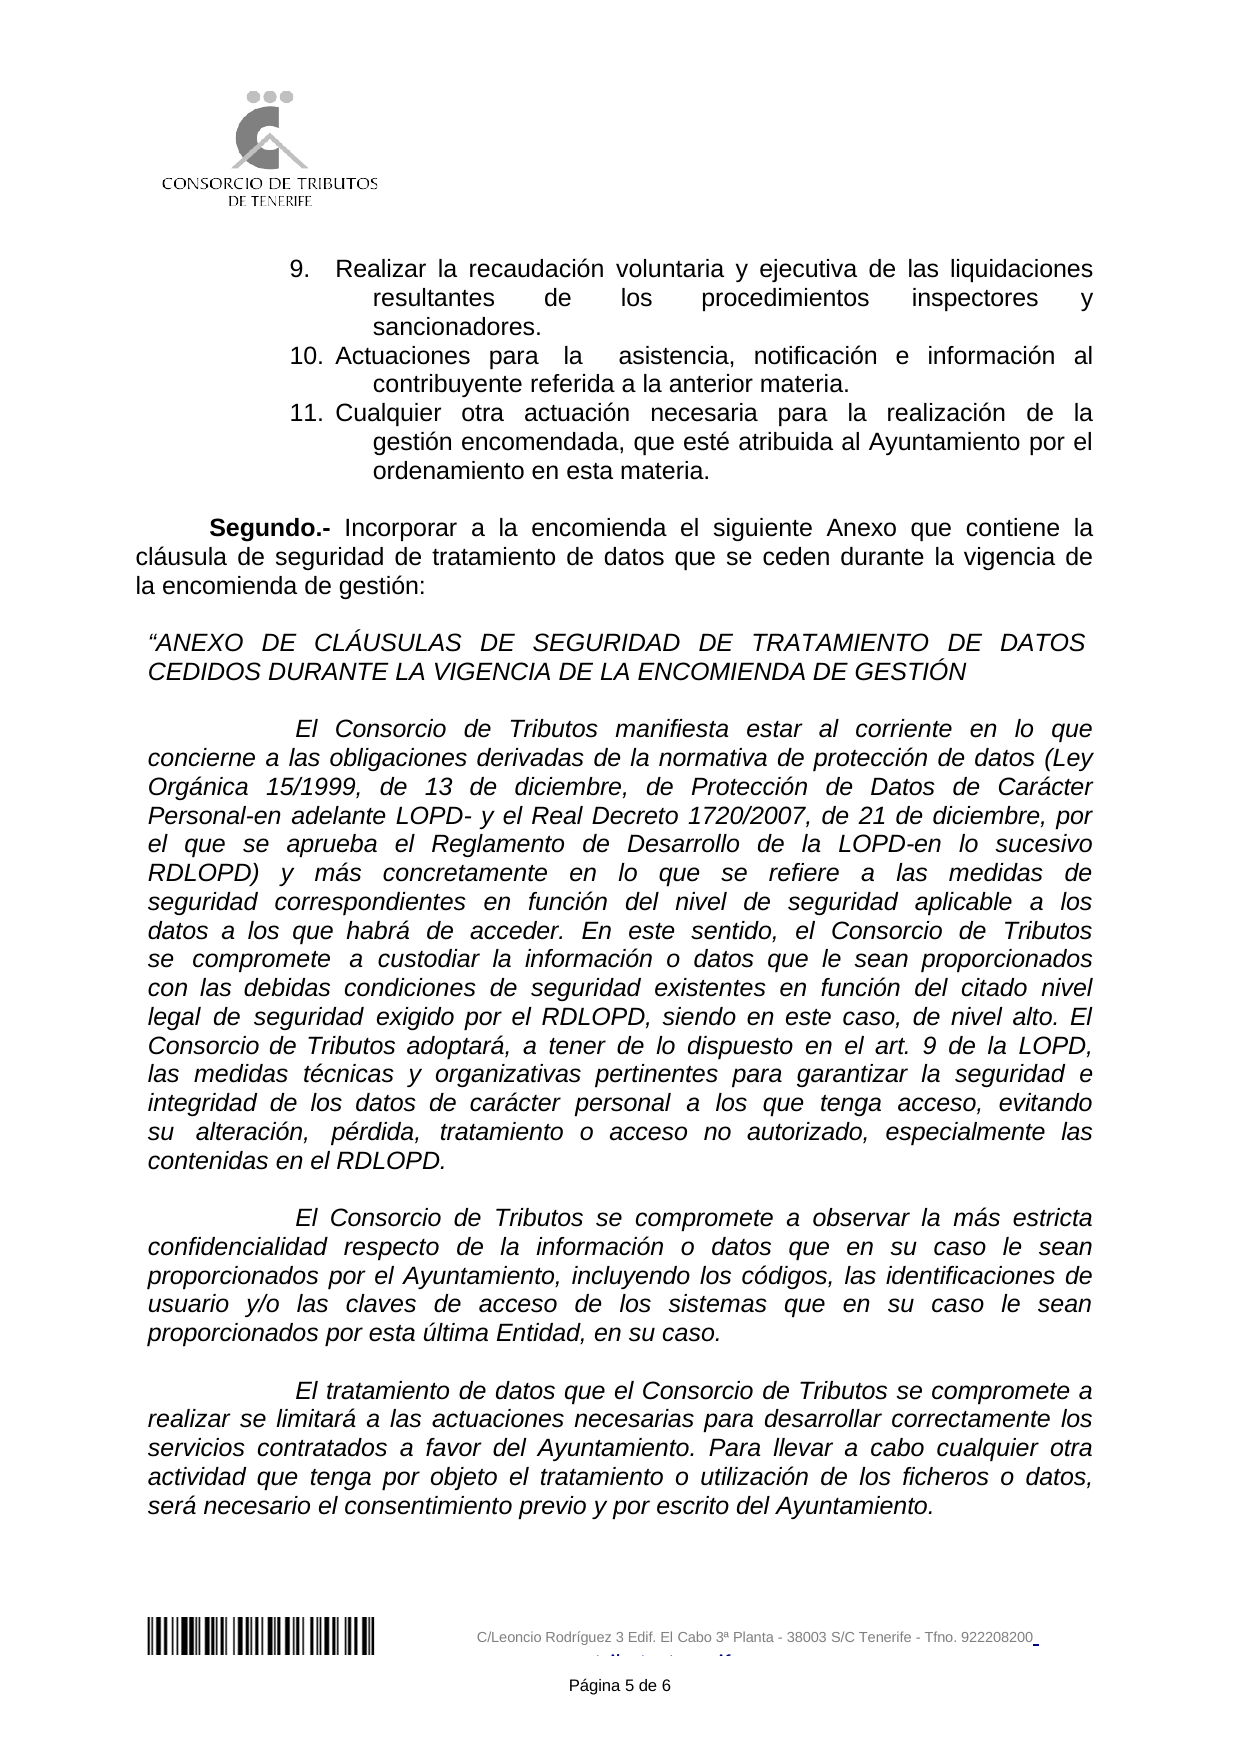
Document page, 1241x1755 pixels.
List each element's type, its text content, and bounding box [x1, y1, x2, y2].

text Segundo.- Incorporar a la encomienda el siguiente Anexo que contiene la cláusula de seguridad de tratamiento de datos que se ceden durante la vigencia de la encomienda de gestión: [135, 513, 1093, 599]
text El tratamiento de datos que el Consorcio de Tributos se compromete a realizar se limitará a las actuaciones necesarias para desarrollar correctamente los servicios contratados a favor del Ayuntamiento. Para llevar a cabo cualquier otra actividad que tenga por objeto el tratamiento o utilización de los ficheros o datos, será necesario el consentimiento previo y por escrito del Ayuntamiento. [148, 1376, 1093, 1519]
text El Consorcio de Tributos se compromete a observar la más estricta confidencialidad respecto de la información o datos que en su caso le sean proporcionados por el Ayuntamiento, incluyendo los códigos, las identificaciones de usuario y/o las claves de acceso de los sistemas que en su caso le sean proporcionados por esta última Entidad, en su caso. [148, 1203, 1093, 1347]
list Cualquier otra actuación necesaria para la realización de la gestión encomendada, que esté atribuida al Ayuntamiento por el ordenamiento en esta materia. [289, 398, 1093, 484]
list Realizar la recaudación voluntaria y ejecutiva de las liquidaciones resultantes de los procedimientos inspectores y sancionadores. [289, 254, 1093, 341]
text El Consorcio de Tributos manifiesta estar al corriente en lo que concierne a las obligaciones derivadas de la normativa de protección de datos (Ley Orgánica 15/1999, de 13 de diciembre, de Protección de Datos de Carácter Personal-en adelante LOPD- y el Real Decreto 1720/2007, de 21 de diciembre, por el que se aprueba el Reglamento de Desarrollo de la LOPD-en lo sucesivo RDLOPD) y más concretamente en lo que se refiere a las medidas de seguridad correspondientes en función del nivel de seguridad aplicable a los datos a los que habrá de acceder. En este sentido, el Consorcio de Tributos se compromete a custodiar la información o datos que le sean proporcionados con las debidas condiciones de seguridad existentes en función del citado nivel legal de seguridad exigido por el RDLOPD, siendo en este caso, de nivel alto. El Consorcio de Tributos adoptará, a tener de lo dispuesto en el art. 9 de la LOPD, las medidas técnicas y organizativas pertinentes para garantizar la seguridad e integridad de los datos de carácter personal a los que tenga acceso, evitando su alteración, pérdida, tratamiento o acceso no autorizado, especialmente las contenidas en el RDLOPD. [148, 714, 1093, 1174]
text “ANEXO DE CLÁUSULAS DE SEGURIDAD DE TRATAMIENTO DE DATOS CEDIDOS DURANTE LA VIGENCIA DE LA ENCOMIENDA DE GESTIÓN [148, 628, 1093, 686]
list Actuaciones para la asistencia, notificación e información al contribuyente referida a la anterior materia. [289, 341, 1093, 398]
